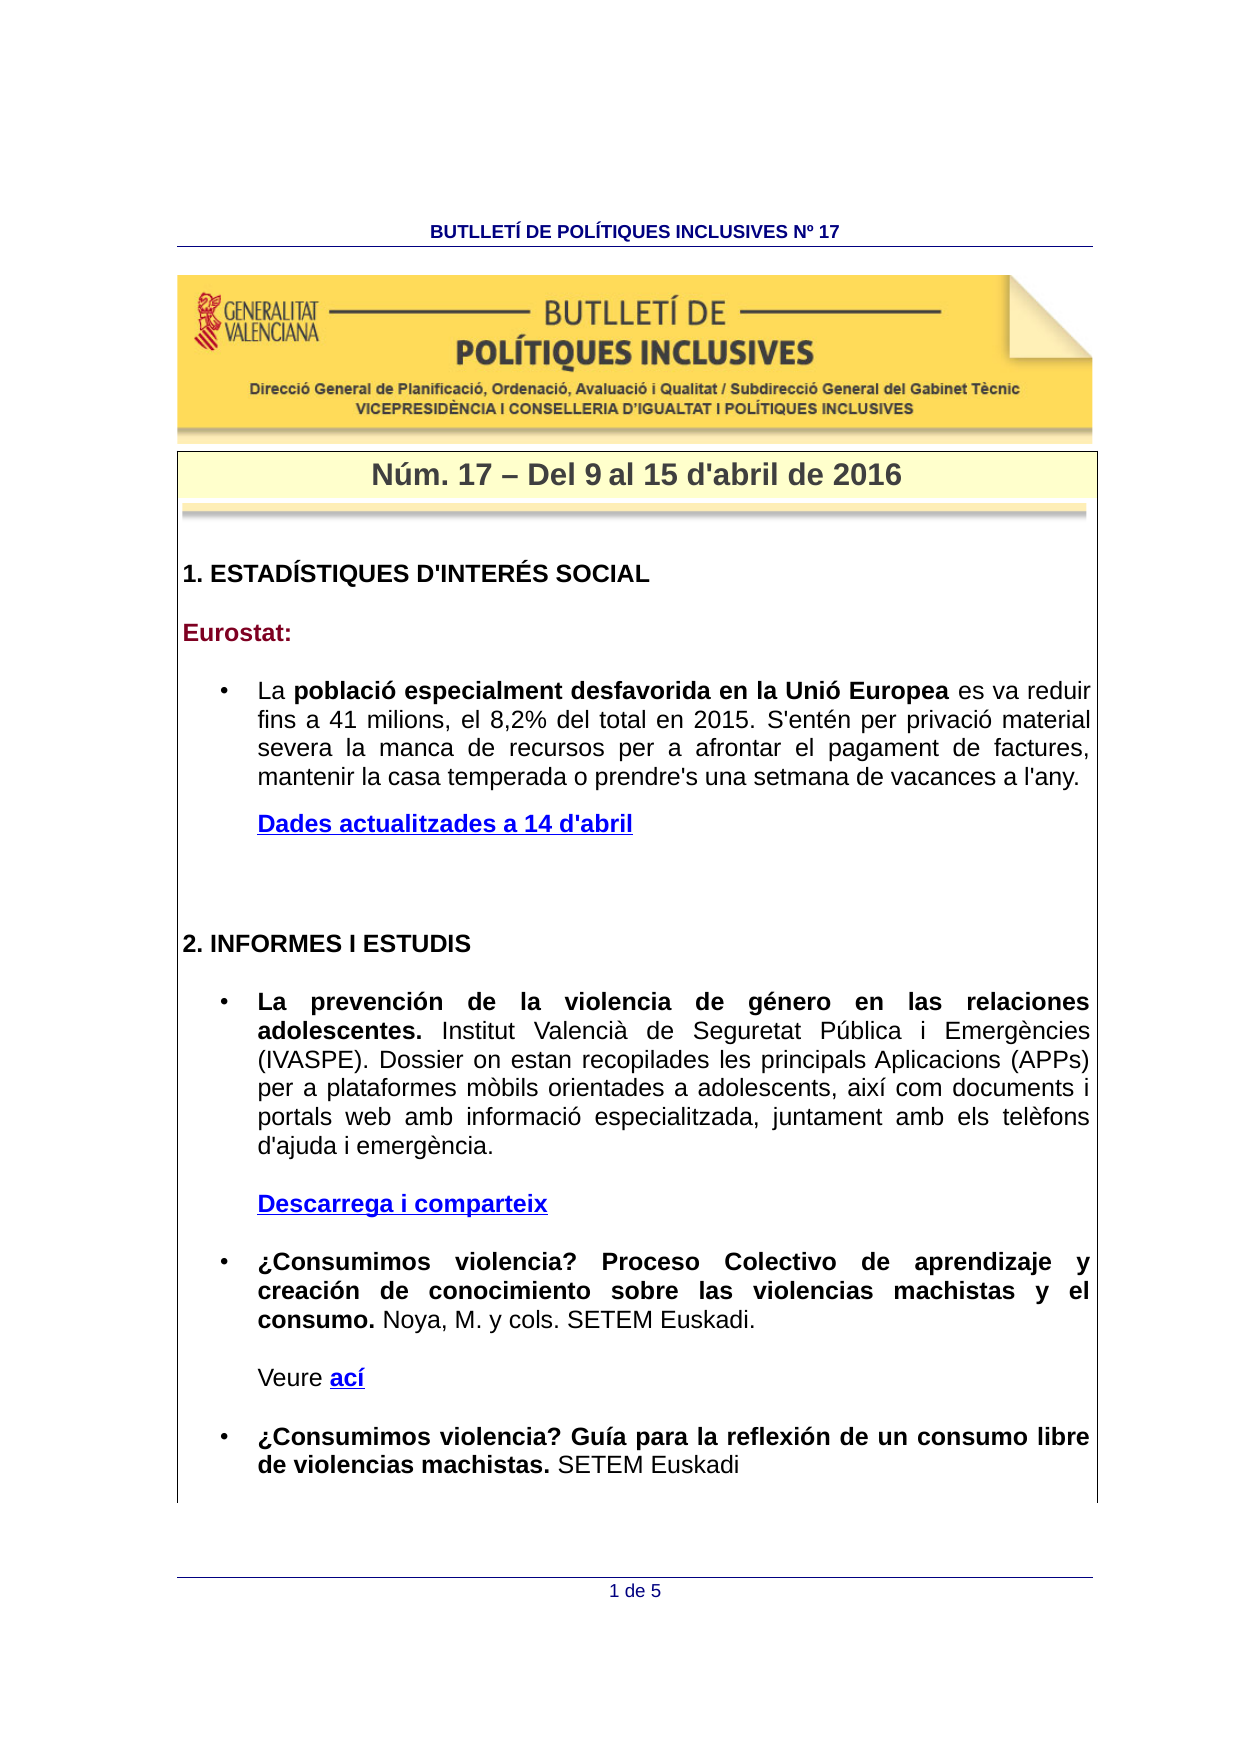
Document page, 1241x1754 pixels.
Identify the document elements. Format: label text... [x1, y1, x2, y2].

picture [177, 275, 1093, 444]
table_cell [178, 498, 1097, 530]
table_header Núm. 17 – Del 9 al 15 d'abril de 2016 [178, 452, 1097, 498]
table_cell 1. ESTADÍSTIQUES D'INTERÉS SOCIAL Eurostat: La població especialment desfavorida en la Unió Europea es va reduir fins a 41 milions, el 8,2% del total en 2015. S'entén per privació material severa la manca de recursos per a afrontar el pagament de factures, mantenir la casa temperada o prendre's una setmana de vacances a l'any. Dades actualitzades a 14 d'abril 2. INFORMES I ESTUDIS La prevención de la violencia de género en las relaciones adolescentes. Institut Valencià de Seguretat Pública i Emergències (IVASPE). Dossier on estan recopilades les principals Aplicacions (APPs) per a plataformes mòbils orientades a adolescents, així com documents i portals web amb informació especialitzada, juntament amb els telèfons d'ajuda i emergència. Descarrega i comparteix ¿Consumimos violencia? Proceso Colectivo de aprendizaje y creación de conocimiento sobre las violencias machistas y el consumo. Noya, M. y cols. SETEM Euskadi. Veure ací ¿Consumimos violencia? Guía para la reflexión de un consumo libre de violencias machistas. SETEM Euskadi Veure ací Model de Serveis Socials Bàsics de Catalunya. Generalitat Catalana. Veure ací Informe de UNICEF “Equidad para los niños. El caso de España”. Espanya és el país de la UE que menys ajudes dóna a la infància, només per davant de Romania i Bulgària. El 36% de la infància es troba en risc de pobresa o exclusió social. Veure ací 3. INFORMACIÓ D'INTERÉS La Delegació del Govern per a la Violència de Gènere ha tornat a actualitzar la relació de víctimes mortals per violència de gènere, després la confirmació del cas ocorregut a Benidorm el passat dia 12 d’abril, en el qual una dona argentina de 48 anys va ser assassinada, presumptament per la seua parella. La dona tenia una filla de 16 anys. El nombre de casos per violencia de gènere confirmats en el que portem de any, és de 14, més els 3 casos en recerca. Dades actualitzades a 13 d'abril L'IVAS crea un grup d'experts que participarà en el projecte TRIADE de formació per a la inclusió de persones majors amb diversitat funcional. Veure ací Avalem Joves. Pla Integral de Formació i Ocupació per a Joves 2016-2020. Estratègia del Consell, dissenyada per la Conselleria d'Economia i el SERVEF, dirigida a millorar l'ocupabilitat de la joventut de la Comunitat Valenciana. Veure ací 20-21/04 I Jornades sobre Delictes d'Odi. Organitza l'Agència Valenciana d'Igualtat en la Diversitat. Veure ací 21/04 Conferència: ¿Ama la ciencia a las Mujeres?. Capitolina Diaz. Més informació ací Unió Europea: Obertura del termini de presentació de propostes de la línia “Societats Inclusives, innovadores i reflexives", dins del Programa marc d'innovació i recerca de la UE, HORIZON 2014-2020. El 13 d'abril s'ha obert la presentació de propostes a les següents línies del programa (el termini finalitzarà el 30 d'agost): ERA-NET Cofund – Promoting Gender equality. SwafS-02-2016 Support to research organisations to implement gender equality plans. SwafS-03-2016-2017 The Ethics of informed consent in novel treatment including a gender perspective. SwafS-17-2016 Networking of National representatives and resources centres on Gender in R&I. SwafS-19-2016 Programa EaSI. Programa de la UE per a l'Ocupació i la Innovació Social (2014-2020). Convocatòria de propostes VP/2016/008 sobre intercanvi i difusió de les activitats d'informació als joves sobre la Garantia Juvenil. Data límit: 30 juny 2016. Veure ací Convocatòria de propostes. Suport a la integració dels refugiats (programa Europa Creativa). L'objectiu de la convocatòria és el suport a projectes culturals, audiovisuals i transectoriales dirigits a facilitar la integració dels refugiats en l'entorn europeu. La data límit per a presentar propostes és el 28 d'abril de 2016. Veure ací 4. NORMATIVA D'INTERÉS Subvencions, premis i beques de la Generalitat d'interés social: ORDRE 7/2016, de 7 d’abril, de la Vicepresidència i Conselleria d’Igualtat i Polítiques Inclusives, per la qual s’estableixen les bases reguladores de la concessió de subvencions relatives al Programa Bo Respir i subvencions per a finançar estades en centres de dia per a persones dependents i en residències de la tercera edat. (DOCV nº 7758, de 12/04/2016) ORDRE 8/2016, de 8 d'abril, de la Vicepresidència i Conselleria d'Igualtat i Polítiques Inclusives, per la qual s'aproven les bases reguladores de concessió de subvencions dirigides a centres de dia, programes de prevenció, protecció i inserció de menors en situació de risc o amb mesures jurídiques de protecció, i programes d'emancipació i autonomia personal de joves extutelados que hagen aconseguit la majoria d'edat. (DOCV Nº 7760 de 14/04/2016) RESOLUCIÓ conjunta de 7 d'abril de 2016, del director general d'Esport i del secretari general Institut Valencià de la Joventut.Generalitat Jove, per la qual es convoca el Programa Lliure d'Estiu dins de la campanya d'activitats nàutiques de la Generalitat «A la Mar 2016». (DOCV Nº 7760 de 14/04/2016) Altra normativa i disposicions estatals d'interés social: Extracto de la Resolución de 1 de abril de 2016 de la Delegación del Gobierno para la Violencia de género por la que se convocan becas de formación en el Observatorio Estatal de Violencia sobre la Mujer correspondientes al periodo 2016-2017. (BOE Nº 88 de 12/04/2016) Extracto de la Resolución de 18 de marzo de 2016 de la Secretaría de Estado de Servicios Sociales e Igualdad, por la que se convocan subvenciones destinadas a proyectos de atención a mujeres y niñas víctimas de trata de seres humanos con fines de explotación sexual y sus hijos e hijas menores o con discapacidad para el año 2016. (BOE Nº 88 de 12/04/2016) Unió Europea: Dictamen del Comité Económico y Social Europeo sobre el tema «Lucha contra la pobreza» (Diario Oficial de la Unión Europea n.º C 133, de 14/4/2016) Reglamento Delegado (UE) 2016/568 de la Comisión, de 29 de enero de 2016, por el que se complementa el Reglamento (UE) nº 1303/2013 del Parlamento Europeo y del Consejo en lo que respecta a las condiciones y los procedimientos para determinar si los Estados miembros deben reembolsar los importes irrecuperables en relación con el Fondo Europeo de Desarrollo Regional, el Fondo Social Europeo, el Fondo de Cohesión y el Fondo Europeo Marítimo y de la Pesca. (Diario Oficial de la Unión Europea, L 97, 13 de abril de 2016) [178, 530, 1097, 1502]
